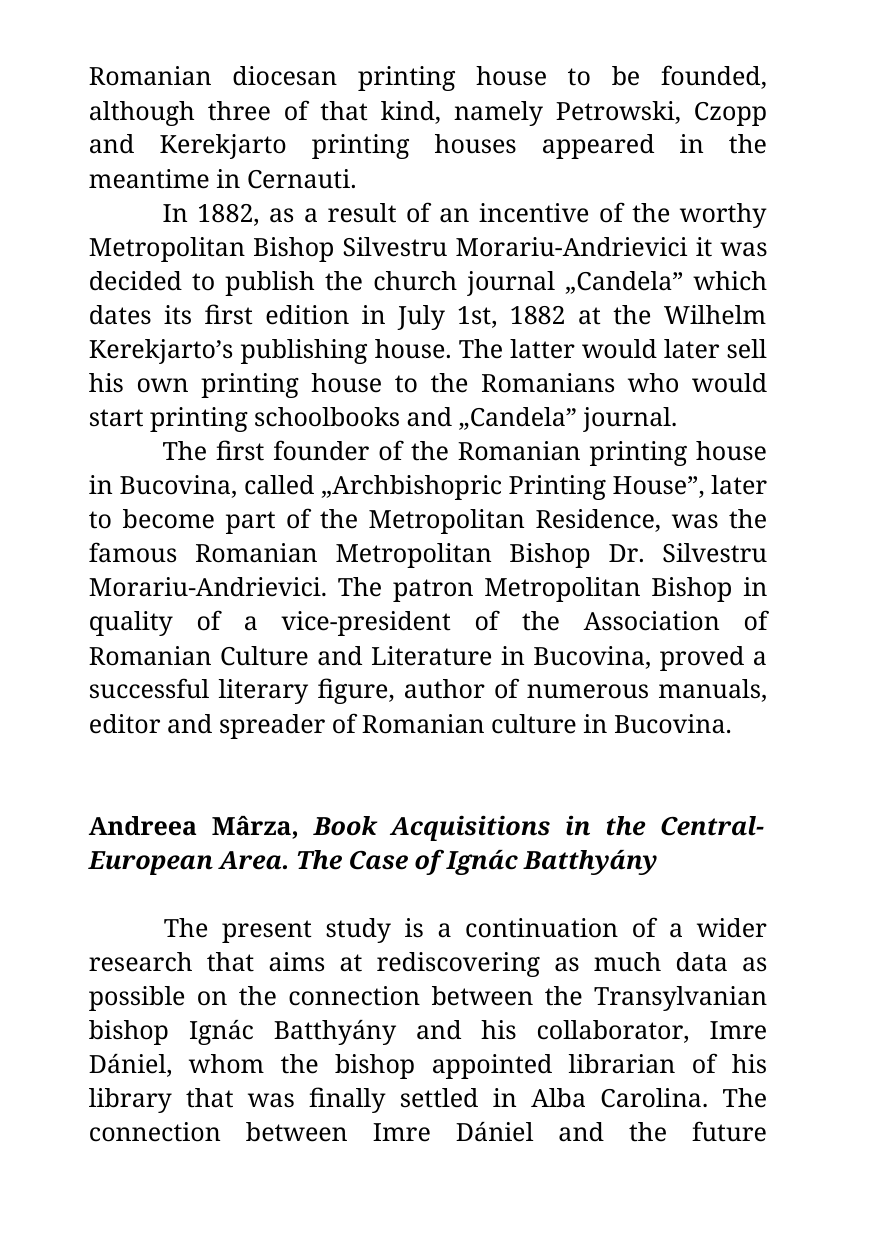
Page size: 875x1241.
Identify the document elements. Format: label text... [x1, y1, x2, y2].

text Andreea Mârza, Book Acquisitions in the Central-European Area. The Case of Ignác Batthyány [89, 808, 768, 877]
text The first founder of the Romanian printing house in Bucovina, called „Archbishopric Printing House”, later to become part of the Metropolitan Residence, was the famous Romanian Metropolitan Bishop Dr. Silvestru Morariu-Andrievici. The patron Metropolitan Bishop in quality of a vice-president of the Association of Romanian Culture and Literature in Bucovina, proved a successful literary figure, author of numerous manuals, editor and spreader of Romanian culture in Bucovina. [89, 434, 768, 740]
text Romanian diocesan printing house to be founded, although three of that kind, namely Petrowski, Czopp and Kerekjarto printing houses appeared in the meantime in Cernauti. [89, 59, 768, 195]
text The present study is a continuation of a wider research that aims at rediscovering as much data as possible on the connection between the Transylvanian bishop Ignác Batthyány and his collaborator, Imre Dániel, whom the bishop appointed librarian of his library that was finally settled in Alba Carolina. The connection between Imre Dániel and the future [89, 911, 768, 1149]
text In 1882, as a result of an incentive of the worthy Metropolitan Bishop Silvestru Morariu-Andrievici it was decided to publish the church journal „Candela” which dates its first edition in July 1st, 1882 at the Wilhelm Kerekjarto’s publishing house. The latter would later sell his own printing house to the Romanians who would start printing schoolbooks and „Candela” journal. [89, 195, 768, 434]
